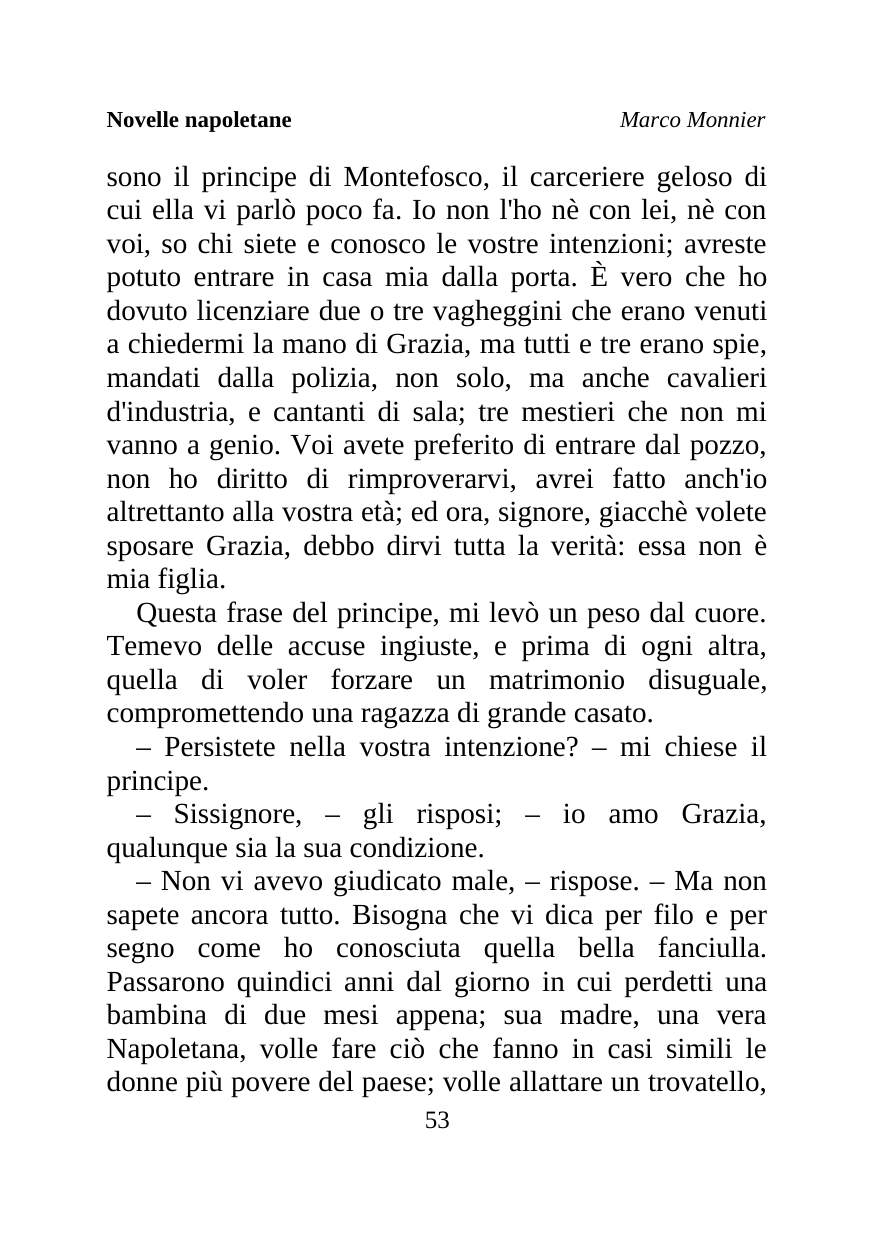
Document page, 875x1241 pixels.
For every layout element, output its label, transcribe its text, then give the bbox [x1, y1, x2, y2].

text Questa frase del principe, mi levò un peso dal cuore. Temevo delle accuse ingiuste, e prima di ogni altra, quella di voler forzare un matrimonio disuguale, compromettendo una ragazza di grande casato. [106, 595, 768, 729]
text sono il principe di Montefosco, il carceriere geloso di cui ella vi parlò poco fa. Io non l'ho nè con lei, nè con voi, so chi siete e conosco le vostre intenzioni; avreste potuto entrare in casa mia dalla porta. È vero che ho dovuto licenziare due o tre vagheggini che erano venuti a chiedermi la mano di Grazia, ma tutti e tre erano spie, mandati dalla polizia, non solo, ma anche cavalieri d'industria, e cantanti di sala; tre mestieri che non mi vanno a genio. Voi avete preferito di entrare dal pozzo, non ho diritto di rimproverarvi, avrei fatto anch'io altrettanto alla vostra età; ed ora, signore, giacchè volete sposare Grazia, debbo dirvi tutta la verità: essa non è mia figlia. [106, 159, 768, 595]
text – Non vi avevo giudicato male, – rispose. – Ma non sapete ancora tutto. Bisogna che vi dica per filo e per segno come ho conosciuta quella bella fanciulla. Passarono quindici anni dal giorno in cui perdetti una bambina di due mesi appena; sua madre, una vera Napoletana, volle fare ciò che fanno in casi simili le donne più povere del paese; volle allattare un trovatello, [106, 863, 768, 1098]
text – Sissignore, – gli risposi; – io amo Grazia, qualunque sia la sua condizione. [106, 796, 768, 863]
text – Persistete nella vostra intenzione? – mi chiese il principe. [106, 729, 768, 796]
